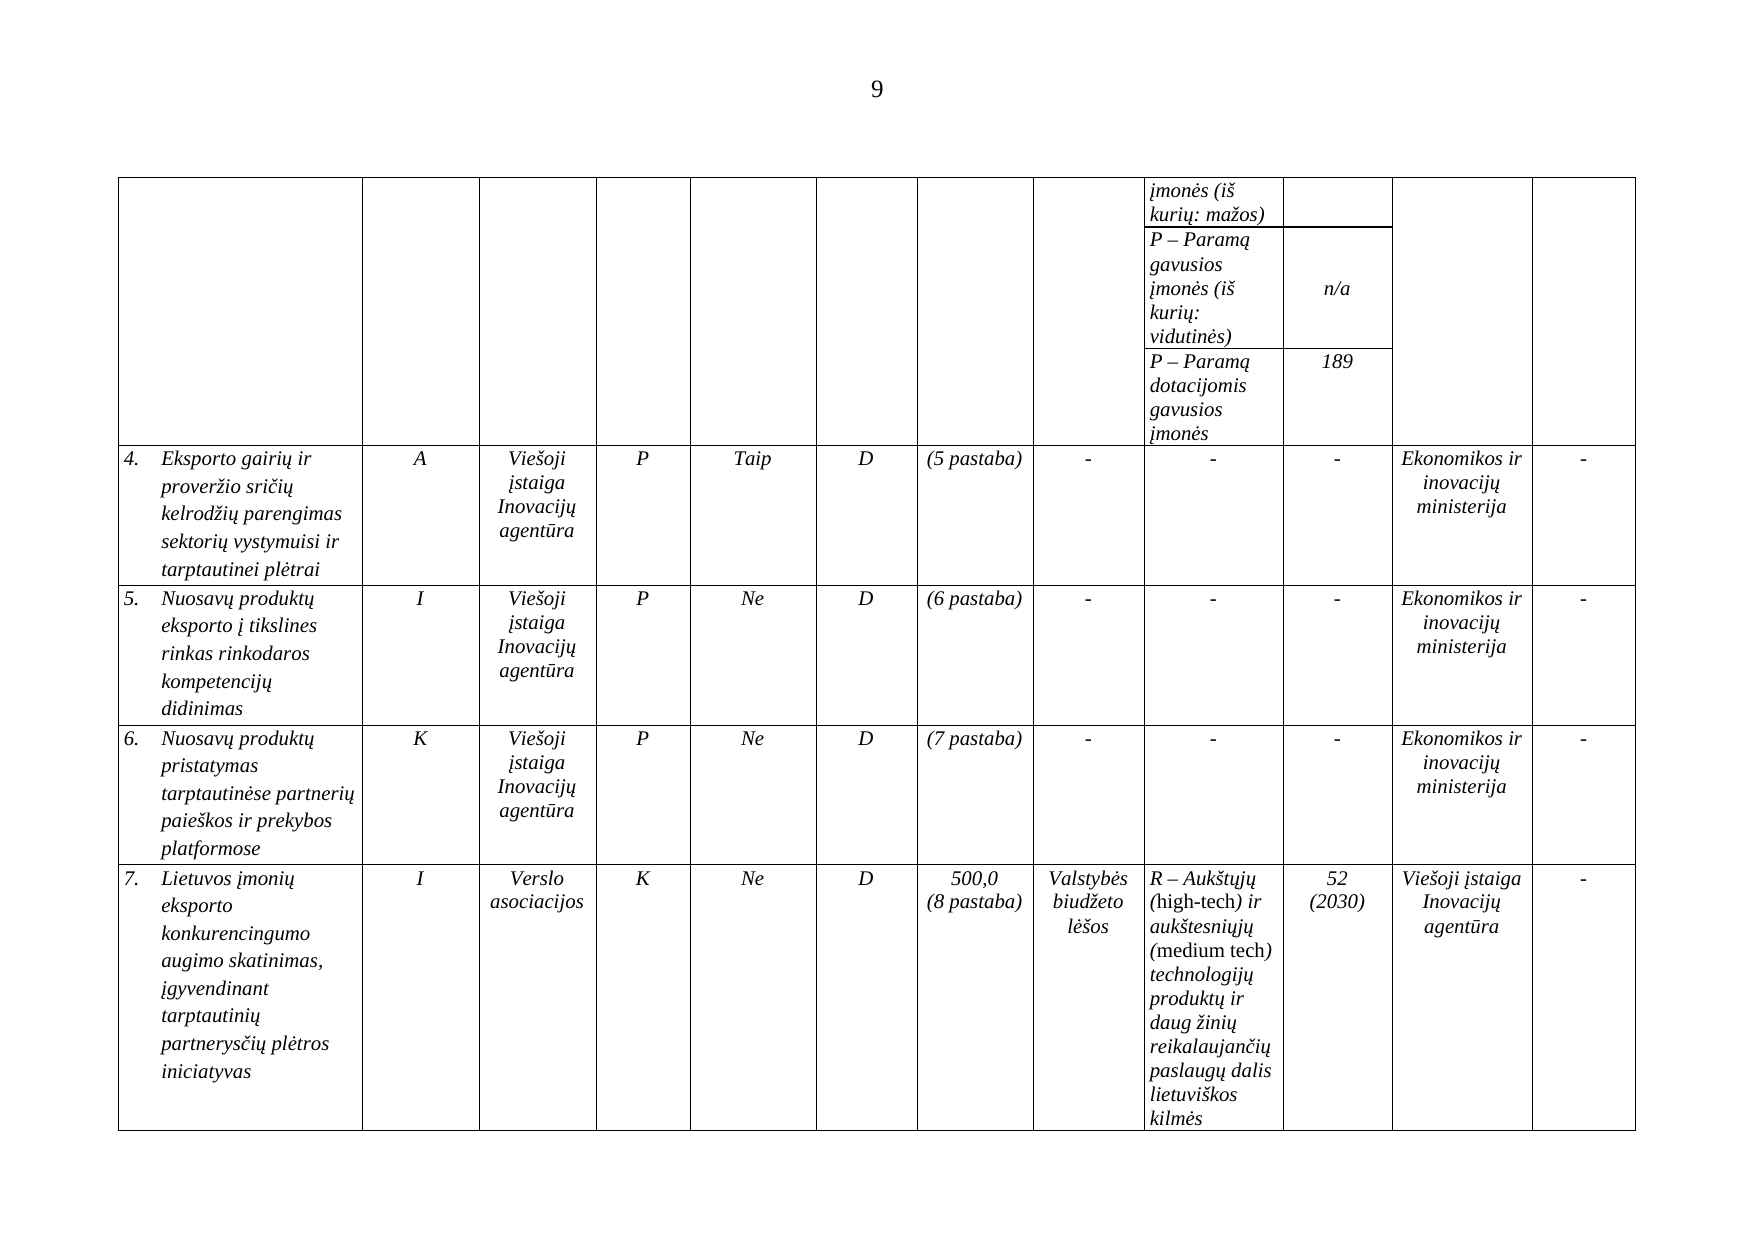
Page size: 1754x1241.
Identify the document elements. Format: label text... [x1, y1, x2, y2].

table_cell [119, 178, 362, 445]
table_cell K [363, 726, 479, 864]
table_cell [597, 178, 690, 445]
table_cell Ne [691, 726, 816, 864]
table_cell - [1034, 446, 1144, 585]
table_cell 52 (2030) [1284, 865, 1392, 1130]
table_cell Viešoji įstaiga Inovacijų agentūra [1393, 865, 1532, 1130]
table_cell D [817, 586, 917, 724]
table_cell P – Paramą dotacijomis gavusios įmonės [1145, 349, 1283, 445]
table_cell P – Paramą gavusios įmonės (iš kurių: vidutinės) [1145, 228, 1283, 348]
table_cell - [1533, 586, 1635, 724]
table_cell 500,0 (8 pastaba) [918, 865, 1033, 1130]
table_cell Ekonomikos ir inovacijų ministerija [1393, 726, 1532, 864]
table_cell - [1145, 726, 1283, 864]
table_cell D [817, 446, 917, 585]
table_cell - [1284, 586, 1392, 724]
table_cell - [1034, 726, 1144, 864]
table_cell - [1284, 726, 1392, 864]
table_cell Viešoji įstaiga Inovacijų agentūra [480, 586, 596, 724]
table_cell Viešoji įstaiga Inovacijų agentūra [480, 726, 596, 864]
table_cell - [1533, 865, 1635, 1130]
table_cell 5. Nuosavų produktų eksporto į tikslines rinkas rinkodaros kompetencijų didinimas [119, 586, 362, 724]
table_cell 4. Eksporto gairių ir proveržio sričių kelrodžių parengimas sektorių vystymuisi ir tarptautinei plėtrai [119, 446, 362, 585]
table_cell Ekonomikos ir inovacijų ministerija [1393, 446, 1532, 585]
table_cell Taip [691, 446, 816, 585]
table_cell n/a [1284, 228, 1392, 348]
table_cell R – Aukštųjų (high-tech) ir aukštesniųjų (medium tech) technologijų produktų ir daug žinių reikalaujančių paslaugų dalis lietuviškos kilmės [1145, 865, 1283, 1130]
table_cell 7. Lietuvos įmonių eksporto konkurencingumo augimo skatinimas, įgyvendinant tarptautinių partnerysčių plėtros iniciatyvas [119, 865, 362, 1130]
table_cell (5 pastaba) [918, 446, 1033, 585]
table_cell - [1533, 446, 1635, 585]
table_cell [363, 178, 479, 445]
table_cell įmonės (iš kurių: mažos) [1145, 178, 1283, 226]
table_cell Ekonomikos ir inovacijų ministerija [1393, 586, 1532, 724]
table_cell - [1533, 178, 1635, 445]
table_cell [817, 178, 917, 445]
table_cell [1034, 178, 1144, 445]
table_cell (7 pastaba) [918, 726, 1033, 864]
table_cell - [1034, 586, 1144, 724]
table_cell [1393, 178, 1532, 445]
table_cell [480, 178, 596, 445]
table_cell Valstybės biudžeto lėšos [1034, 865, 1144, 1130]
table_cell Viešoji įstaiga Inovacijų agentūra [480, 446, 596, 585]
table_cell Ne [691, 865, 816, 1130]
table_cell 189 [1284, 349, 1392, 445]
table_cell A [363, 446, 479, 585]
table_cell 6. Nuosavų produktų pristatymas tarptautinėse partnerių paieškos ir prekybos platformose [119, 726, 362, 864]
table_cell K [597, 865, 690, 1130]
table_cell Ne [691, 586, 816, 724]
table_cell - [1533, 726, 1635, 864]
table_cell P [597, 586, 690, 724]
table_cell [1284, 178, 1392, 226]
table_cell D [817, 865, 917, 1130]
table_cell D [817, 726, 917, 864]
table_cell P [597, 446, 690, 585]
table_cell - [1145, 586, 1283, 724]
table_cell - [1284, 446, 1392, 585]
table_cell (6 pastaba) [918, 586, 1033, 724]
table_cell P [597, 726, 690, 864]
table_cell [918, 178, 1033, 445]
table_cell [691, 178, 816, 445]
table_cell I [363, 586, 479, 724]
table_cell Verslo asociacijos [480, 865, 596, 1130]
table_cell I [363, 865, 479, 1130]
table_cell - [1145, 446, 1283, 585]
